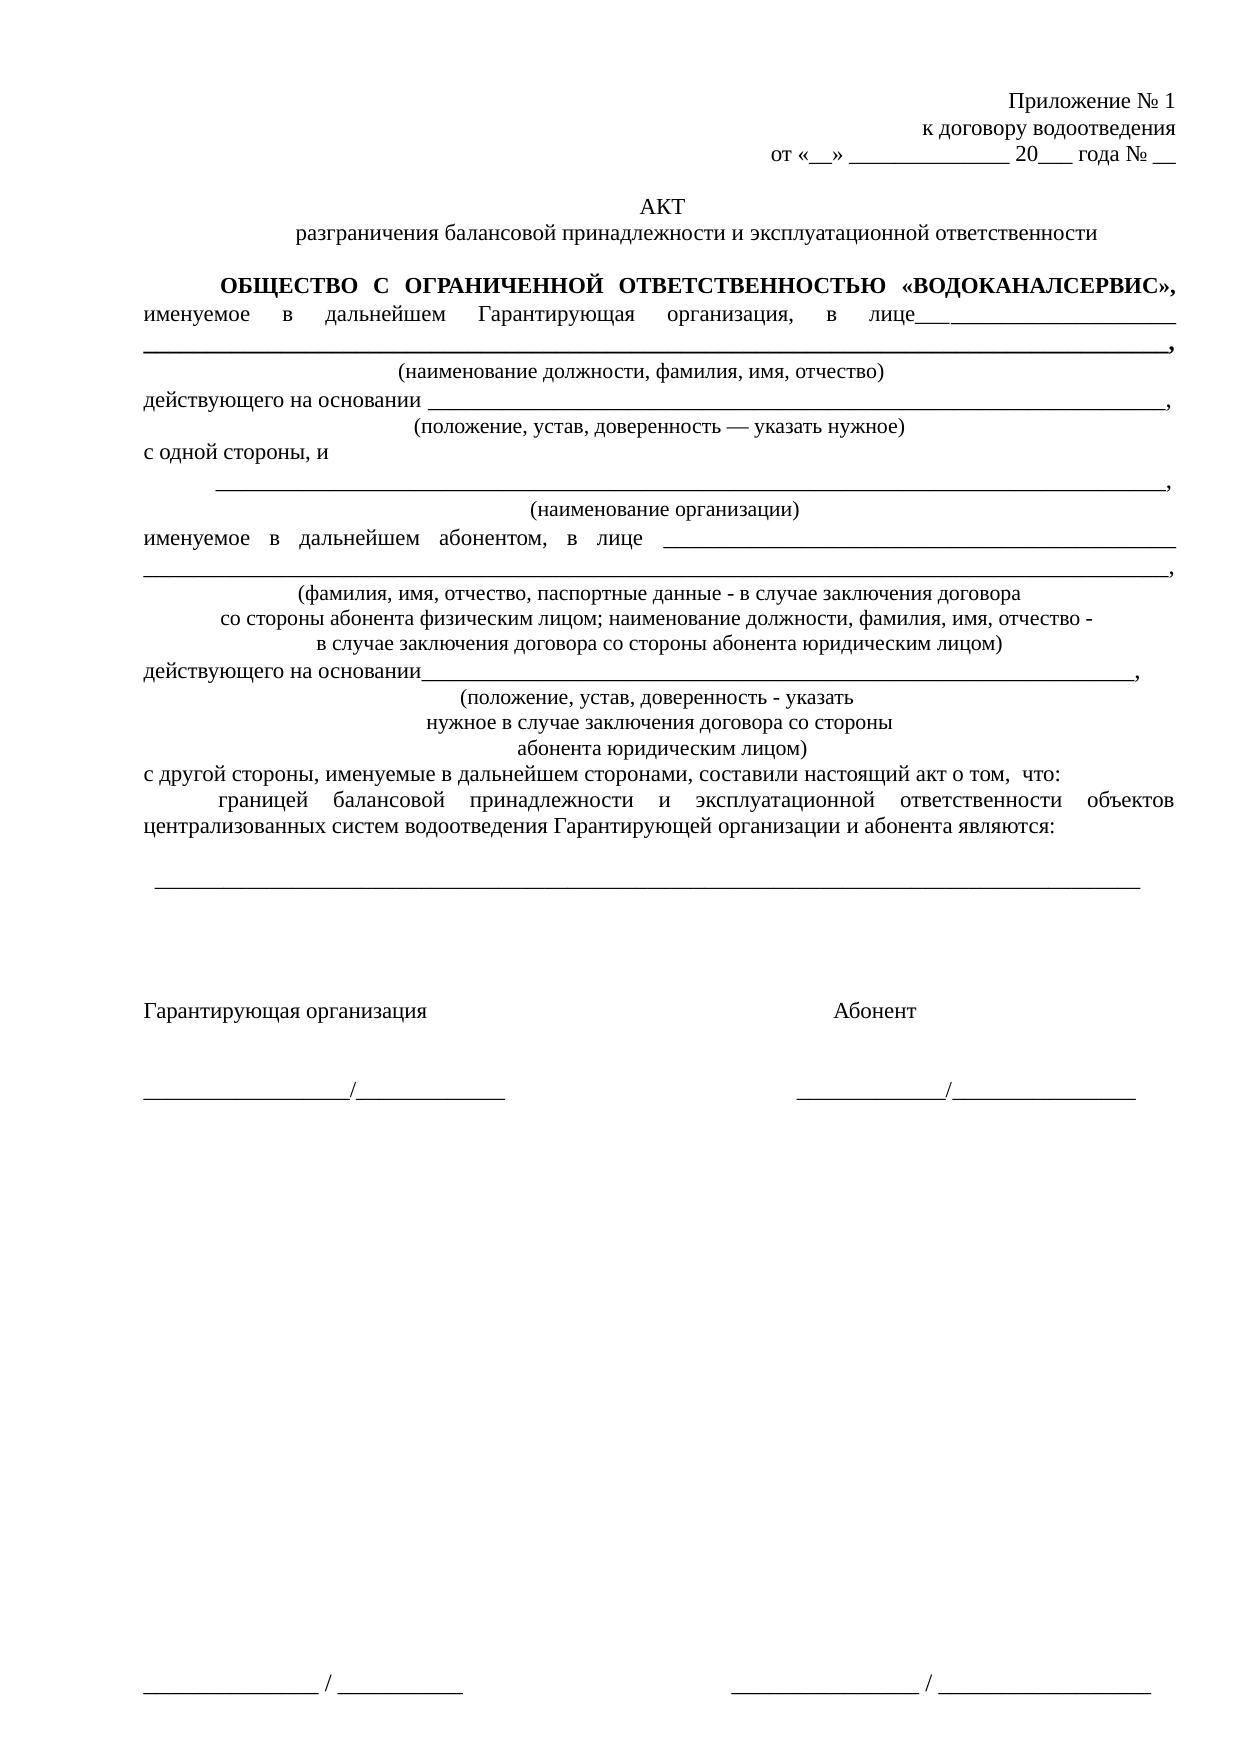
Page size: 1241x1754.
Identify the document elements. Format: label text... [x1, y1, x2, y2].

text __________________/_____________ _____________/________________ [143, 1076, 1176, 1102]
text разграничения балансовой принадлежности и эксплуатационной ответственности [143, 219, 1176, 245]
text к договору водоотведения [143, 114, 1176, 140]
text (положение, устав, доверенность - указать [143, 684, 1176, 709]
text с другой стороны, именуемые в дальнейшем сторонами, составили настоящий акт о том, что: [143, 760, 1176, 786]
text именуемое в дальнейшем абонентом, в лице _________________________________________ __________________________________________________________________________________, [143, 522, 1176, 580]
text АКТ [143, 193, 1176, 219]
text абонента юридическим лицом) [143, 734, 1176, 760]
text от «__» ______________ 20___ года № __ [143, 140, 1176, 166]
text границей балансовой принадлежности и эксплуатационной ответственности объектов централизованных систем водоотведения Гарантирующей организации и абонента являются: [143, 786, 1176, 839]
text ______________________________________________________________________________________ [143, 865, 1176, 891]
text (положение, устав, доверенность — указать нужное) [143, 413, 1176, 438]
text (наименование должности, фамилия, имя, отчество) [143, 356, 1176, 384]
text ____________________________________________________________________________, [143, 465, 1176, 493]
text со стороны абонента физическим лицом; наименование должности, фамилия, имя, отчество - [143, 605, 1176, 630]
text Гарантирующая организация Абонент [143, 997, 1176, 1023]
text (фамилия, имя, отчество, паспортные данные - в случае заключения договора [143, 580, 1176, 605]
text ОБЩЕСТВО С ОГРАНИЧЕННОЙ ОТВЕТСТВЕННОСТЬЮ «ВОДОКАНАЛСЕРВИС», именуемое в дальнейшем Гарантирующая организация, в лице_____________________ __________________________________________________________________________________, [143, 272, 1176, 356]
text с одной стороны, и [143, 438, 1176, 465]
text нужное в случае заключения договора со стороны [143, 709, 1176, 734]
text действующего на основании_________________________________________________________, [143, 655, 1176, 684]
text Приложение № 1 [143, 87, 1176, 114]
text (наименование организации) [143, 493, 1176, 522]
text действующего на основании ___________________________________________________________, [143, 384, 1176, 413]
text в случае заключения договора со стороны абонента юридическим лицом) [143, 630, 1176, 655]
